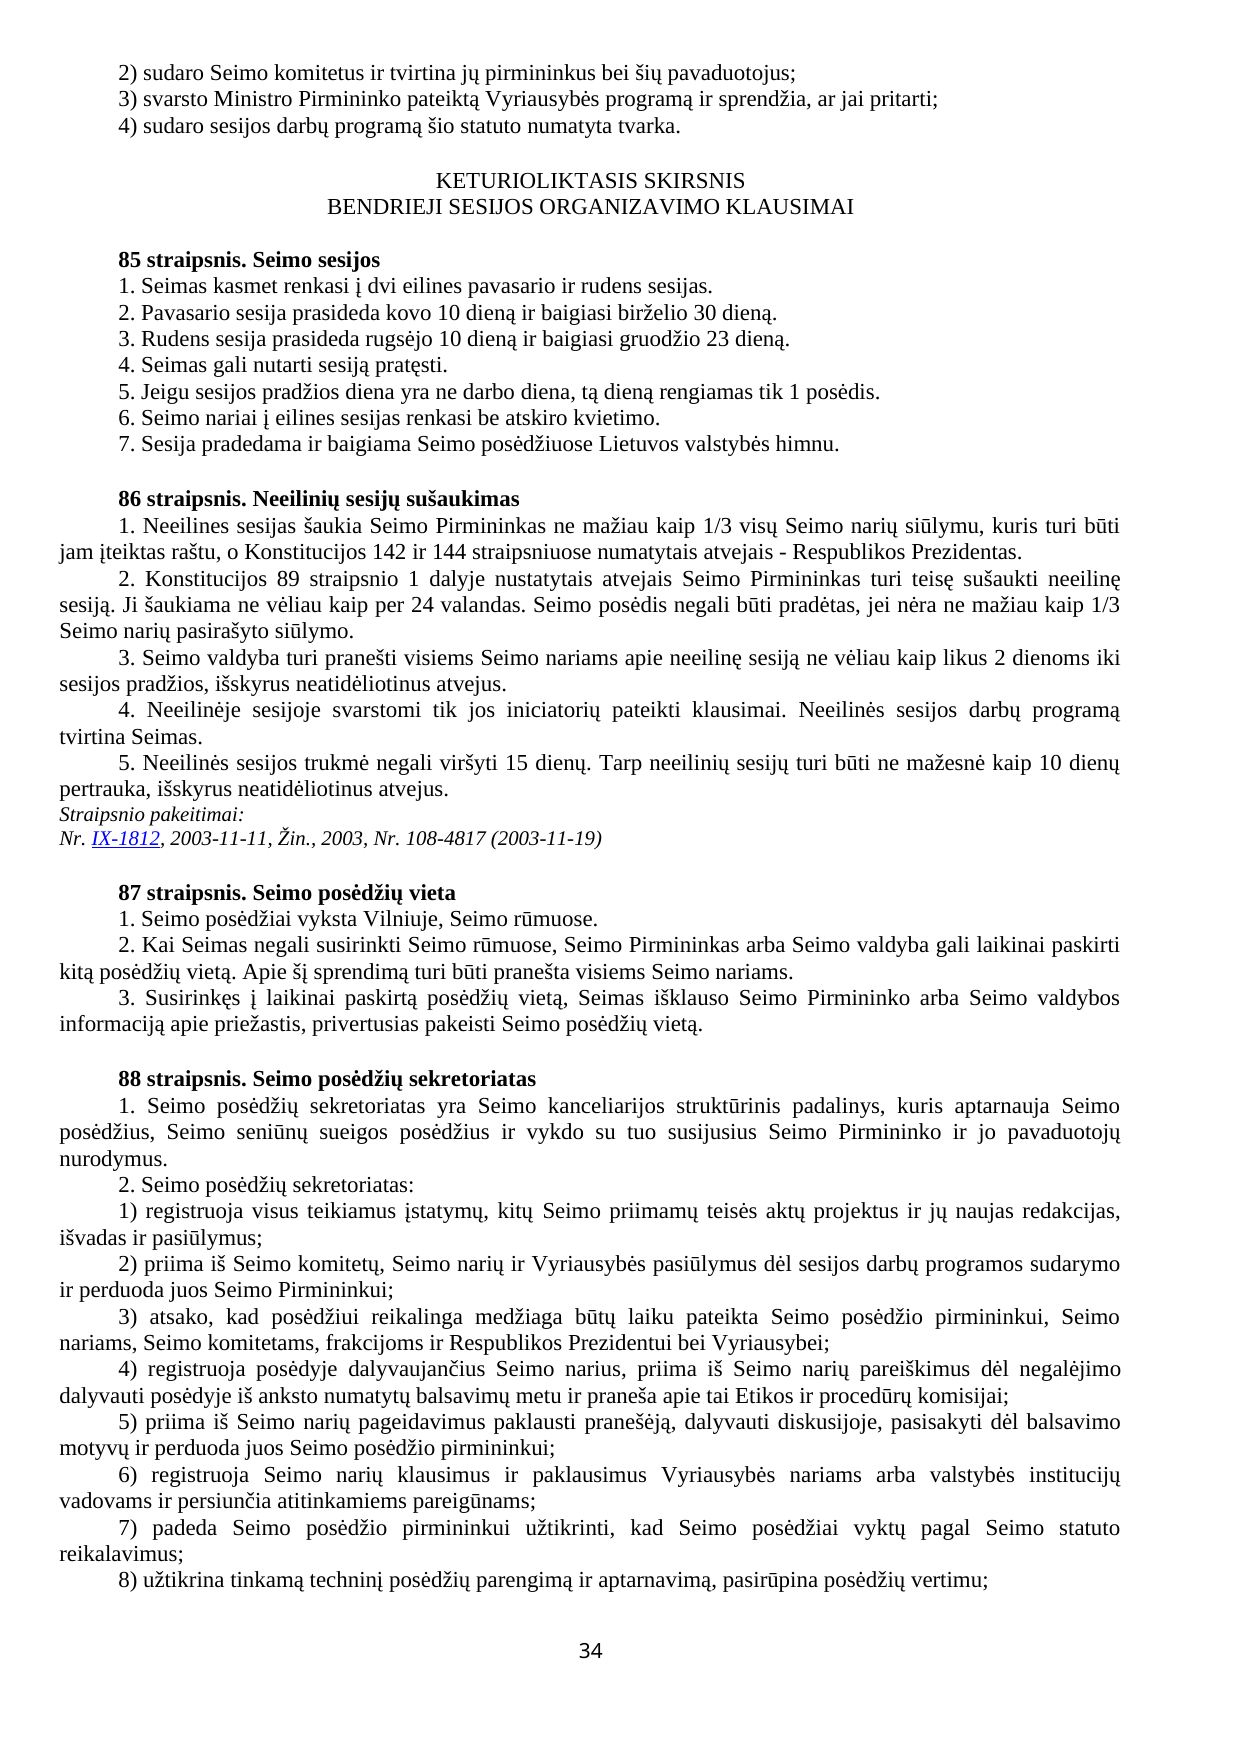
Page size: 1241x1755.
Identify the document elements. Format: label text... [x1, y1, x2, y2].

text BENDRIEJI SESIJOS ORGANIZAVIMO KLAUSIMAI [59, 193, 1122, 219]
text 3. Seimo valdyba turi pranešti visiems Seimo nariams apie neeilinę sesiją ne vėliau kaip likus 2 dienoms iki sesijos pradžios, išskyrus neatidėliotinus atvejus. [59, 644, 1122, 696]
text 1. Seimo posėdžių sekretoriatas yra Seimo kanceliarijos struktūrinis padalinys, kuris aptarnauja Seimo posėdžius, Seimo seniūnų sueigos posėdžius ir vykdo su tuo susijusius Seimo Pirmininko ir jo pavaduotojų nurodymus. [59, 1092, 1122, 1171]
text 2. Kai Seimas negali susirinkti Seimo rūmuose, Seimo Pirmininkas arba Seimo valdyba gali laikinai paskirti kitą posėdžių vietą. Apie šį sprendimą turi būti pranešta visiems Seimo nariams. [59, 931, 1122, 984]
text 7. Sesija pradedama ir baigiama Seimo posėdžiuose Lietuvos valstybės himnu. [59, 430, 1122, 457]
text 4) sudaro sesijos darbų programą šio statuto numatyta tvarka. [59, 112, 1122, 138]
text 85 straipsnis. Seimo sesijos [59, 246, 1122, 272]
text KETURIOLIKTASIS SKIRSNIS [59, 167, 1122, 193]
text 6) registruoja Seimo narių klausimus ir paklausimus Vyriausybės nariams arba valstybės institucijų vadovams ir persiunčia atitinkamiems pareigūnams; [59, 1461, 1122, 1513]
text Nr. IX-1812, 2003-11-11, Žin., 2003, Nr. 108-4817 (2003-11-19) [59, 826, 1122, 850]
text 6. Seimo nariai į eilines sesijas renkasi be atskiro kvietimo. [59, 404, 1122, 430]
text 3. Susirinkęs į laikinai paskirtą posėdžių vietą, Seimas išklauso Seimo Pirmininko arba Seimo valdybos informaciją apie priežastis, privertusias pakeisti Seimo posėdžių vietą. [59, 984, 1122, 1037]
text 2) priima iš Seimo komitetų, Seimo narių ir Vyriausybės pasiūlymus dėl sesijos darbų programos sudarymo ir perduoda juos Seimo Pirmininkui; [59, 1250, 1122, 1303]
text 5. Jeigu sesijos pradžios diena yra ne darbo diena, tą dieną rengiamas tik 1 posėdis. [59, 378, 1122, 404]
text 2. Konstitucijos 89 straipsnio 1 dalyje nustatytais atvejais Seimo Pirmininkas turi teisę sušaukti neeilinę sesiją. Ji šaukiama ne vėliau kaip per 24 valandas. Seimo posėdis negali būti pradėtas, jei nėra ne mažiau kaip 1/3 Seimo narių pasirašyto siūlymo. [59, 564, 1122, 644]
text 1. Seimas kasmet renkasi į dvi eilines pavasario ir rudens sesijas. [59, 272, 1122, 299]
text 2. Pavasario sesija prasideda kovo 10 dieną ir baigiasi birželio 30 dieną. [59, 299, 1122, 325]
text 5) priima iš Seimo narių pageidavimus paklausti pranešėją, dalyvauti diskusijoje, pasisakyti dėl balsavimo motyvų ir perduoda juos Seimo posėdžio pirmininkui; [59, 1408, 1122, 1461]
text 3. Rudens sesija prasideda rugsėjo 10 dieną ir baigiasi gruodžio 23 dieną. [59, 325, 1122, 351]
text 87 straipsnis. Seimo posėdžių vieta [59, 879, 1122, 905]
text 2) sudaro Seimo komitetus ir tvirtina jų pirmininkus bei šių pavaduotojus; [59, 59, 1122, 85]
text 2. Seimo posėdžių sekretoriatas: [59, 1171, 1122, 1197]
text 86 straipsnis. Neeilinių sesijų sušaukimas [59, 486, 1122, 512]
text 8) užtikrina tinkamą techninį posėdžių parengimą ir aptarnavimą, pasirūpina posėdžių vertimu; [59, 1566, 1122, 1593]
text 1) registruoja visus teikiamus įstatymų, kitų Seimo priimamų teisės aktų projektus ir jų naujas redakcijas, išvadas ir pasiūlymus; [59, 1197, 1122, 1250]
text 4. Neeilinėje sesijoje svarstomi tik jos iniciatorių pateikti klausimai. Neeilinės sesijos darbų programą tvirtina Seimas. [59, 696, 1122, 749]
text 4) registruoja posėdyje dalyvaujančius Seimo narius, priima iš Seimo narių pareiškimus dėl negalėjimo dalyvauti posėdyje iš anksto numatytų balsavimų metu ir praneša apie tai Etikos ir procedūrų komisijai; [59, 1355, 1122, 1408]
text 1. Seimo posėdžiai vyksta Vilniuje, Seimo rūmuose. [59, 905, 1122, 931]
text Straipsnio pakeitimai: [59, 802, 1122, 826]
text 4. Seimas gali nutarti sesiją pratęsti. [59, 351, 1122, 378]
text 3) atsako, kad posėdžiui reikalinga medžiaga būtų laiku pateikta Seimo posėdžio pirmininkui, Seimo nariams, Seimo komitetams, frakcijoms ir Respublikos Prezidentui bei Vyriausybei; [59, 1303, 1122, 1355]
text 3) svarsto Ministro Pirmininko pateiktą Vyriausybės programą ir sprendžia, ar jai pritarti; [59, 85, 1122, 112]
text 5. Neeilinės sesijos trukmė negali viršyti 15 dienų. Tarp neeilinių sesijų turi būti ne mažesnė kaip 10 dienų pertrauka, išskyrus neatidėliotinus atvejus. [59, 749, 1122, 802]
text 7) padeda Seimo posėdžio pirmininkui užtikrinti, kad Seimo posėdžiai vyktų pagal Seimo statuto reikalavimus; [59, 1513, 1122, 1566]
text 88 straipsnis. Seimo posėdžių sekretoriatas [59, 1066, 1122, 1092]
text 1. Neeilines sesijas šaukia Seimo Pirmininkas ne mažiau kaip 1/3 visų Seimo narių siūlymu, kuris turi būti jam įteiktas raštu, o Konstitucijos 142 ir 144 straipsniuose numatytais atvejais - Respublikos Prezidentas. [59, 512, 1122, 564]
